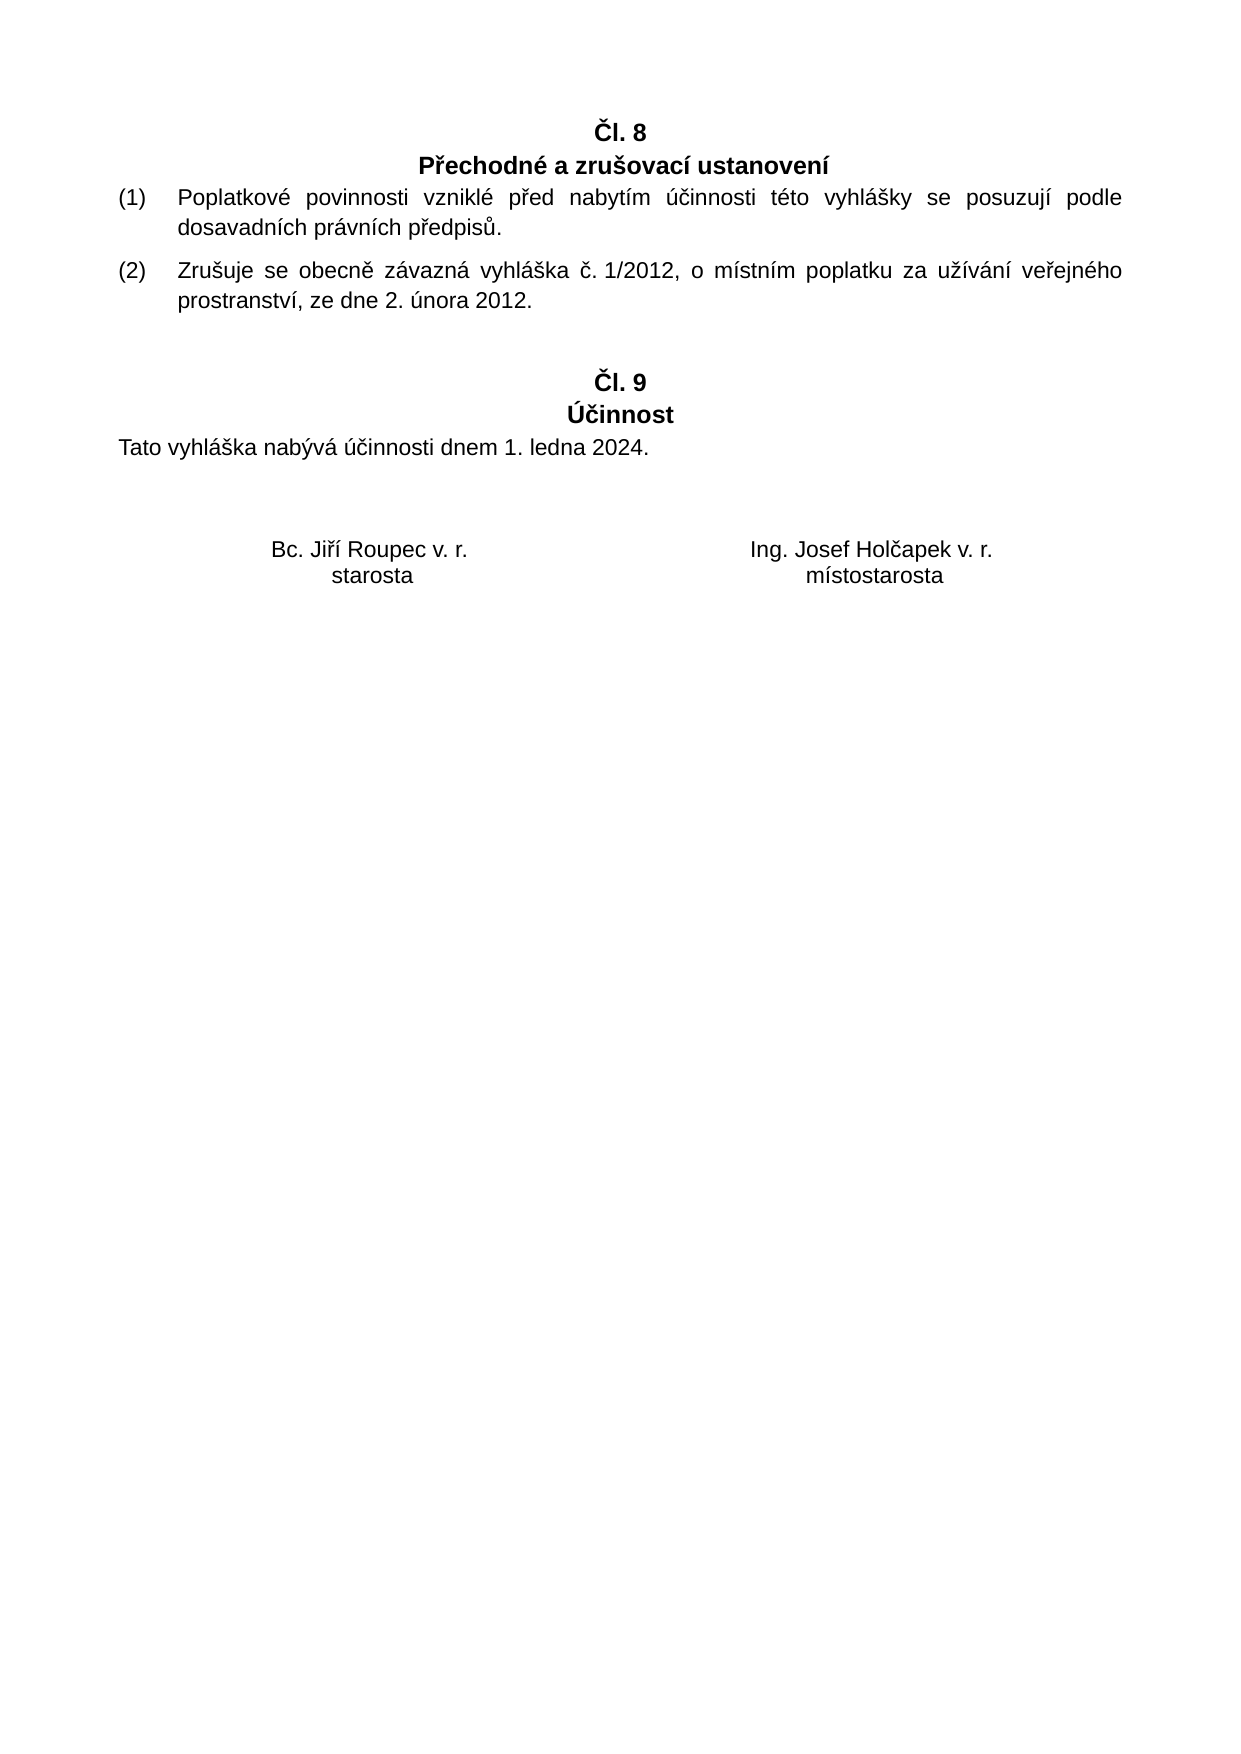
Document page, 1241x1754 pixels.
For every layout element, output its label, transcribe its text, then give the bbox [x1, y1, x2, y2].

subtitle Čl. 8 Přechodné a zrušovací ustanovení [118, 118, 1122, 180]
table_cell [620, 594, 1122, 712]
subtitle Čl. 9 Účinnost [118, 367, 1122, 429]
list Poplatkové povinnosti vzniklé před nabytím účinnosti této vyhlášky se posuzují podle dosavadních právních předpisů. [118, 184, 1122, 241]
text Tato vyhláška nabývá účinnosti dnem 1. ledna 2024. [118, 433, 1122, 460]
table_header Ing. Josef Holčapek v. r. místostarosta [620, 476, 1122, 594]
table_header Bc. Jiří Roupec v. r. starosta [118, 476, 620, 594]
list Zrušuje se obecně závazná vyhláška č. 1/2012, o místním poplatku za užívání veřejného prostranství, ze dne 2. února 2012. [118, 257, 1122, 314]
table_cell [118, 594, 620, 712]
